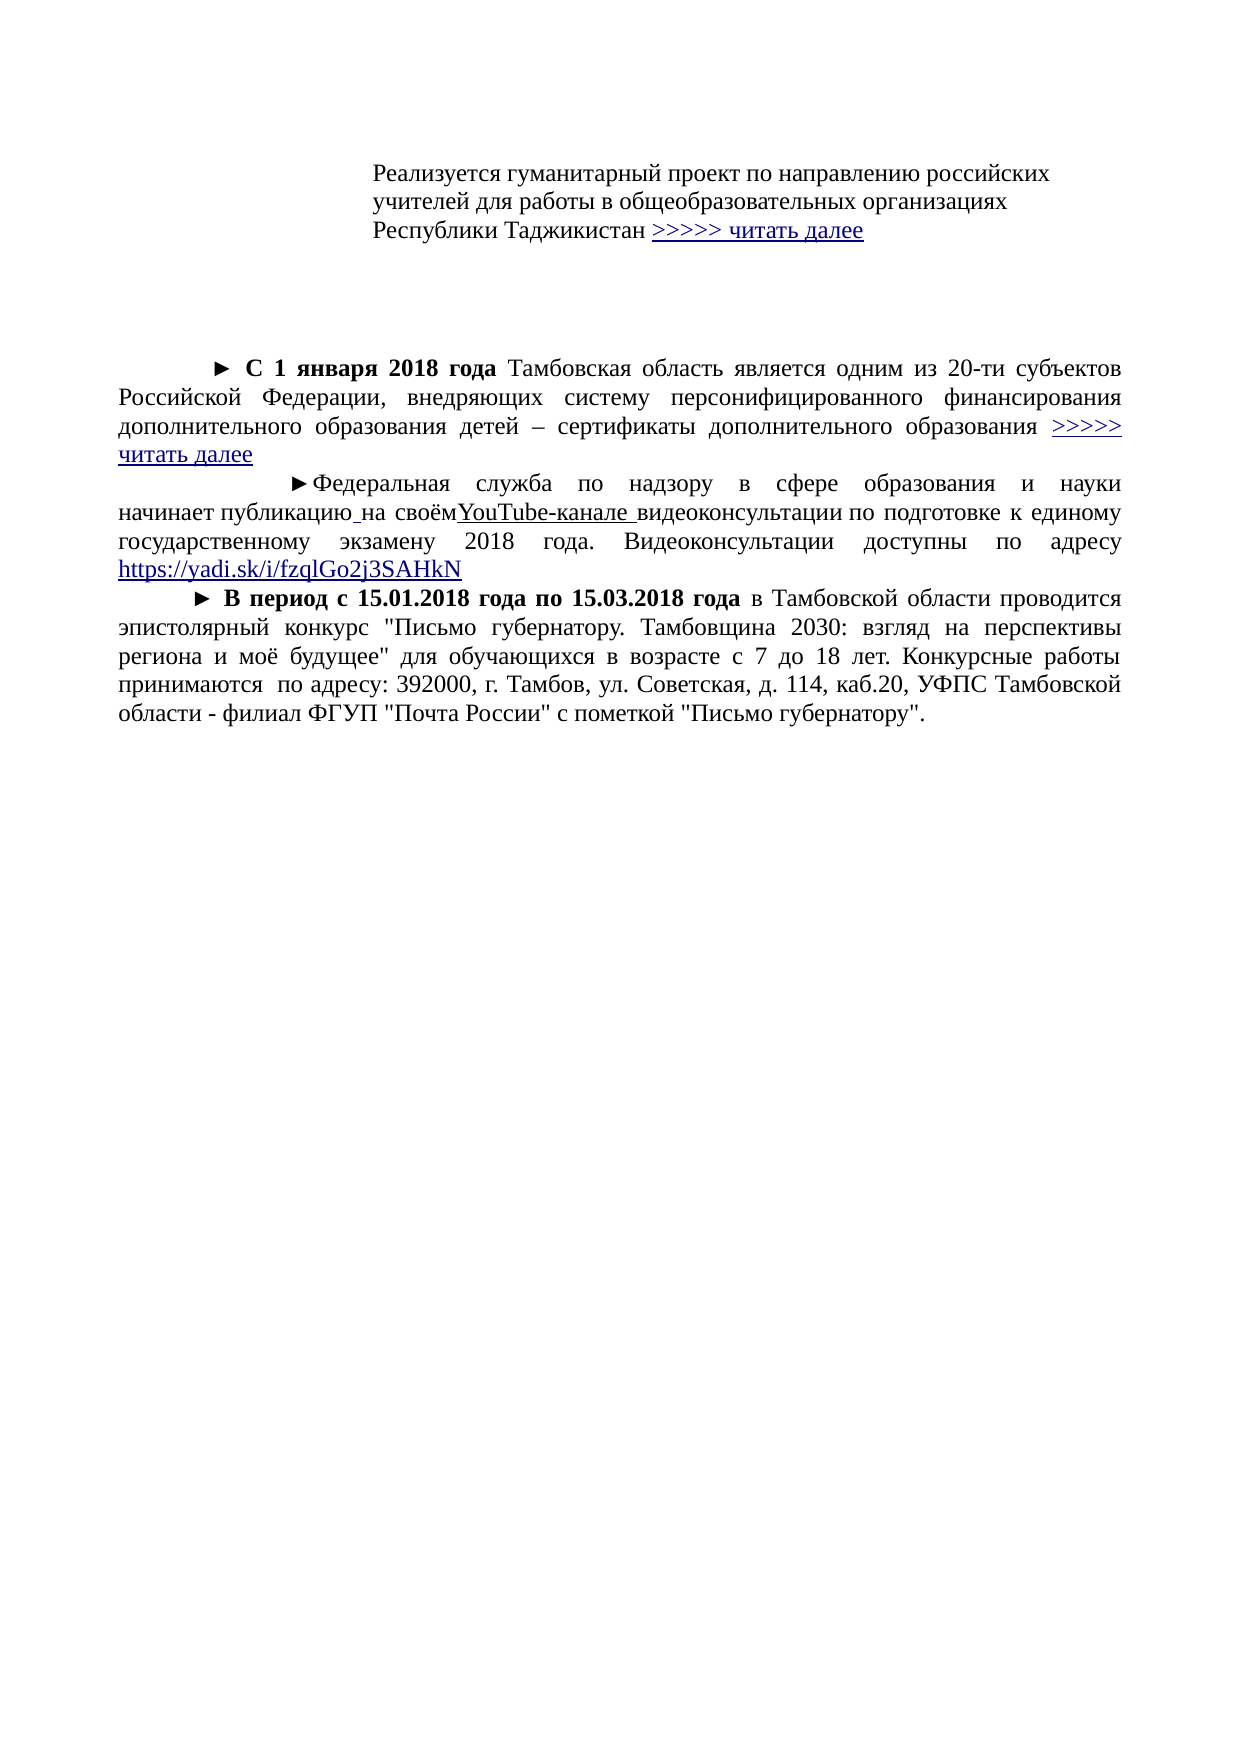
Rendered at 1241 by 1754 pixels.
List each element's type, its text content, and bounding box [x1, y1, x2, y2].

table_header [118, 118, 369, 283]
text ►Федеральная служба по надзору в сфере образования и науки начинает публикацию на своёмYouTube-канале видеоконсультации по подготовке к единому государственному экзамену 2018 года. Видеоконсультации доступны по адресу https://yadi.sk/i/fzqlGo2j3SAHkN ► В период с 15.01.2018 года по 15.03.2018 года в Тамбовской области проводится эпистолярный конкурс "Письмо губернатору. Тамбовщина 2030: взгляд на перспективы региона и моё будущее" для обучающихся в возрасте с 7 до 18 лет. Конкурсные работы принимаются по адресу: 392000, г. Тамбов, ул. Советская, д. 114, каб.20, УФПС Тамбовской области - филиал ФГУП "Почта России" с пометкой "Письмо губернатору". [118, 468, 1122, 727]
table_header Реализуется гуманитарный проект по направлению российских учителей для работы в общеобразовательных организациях Республики Таджикистан >>>>> читать далее [369, 118, 1122, 283]
text ► С 1 января 2018 года Тамбовская область является одним из 20-ти субъектов Российской Федерации, внедряющих систему персонифицированного финансирования дополнительного образования детей – сертификаты дополнительного образования >>>>> читать далее [118, 353, 1122, 468]
